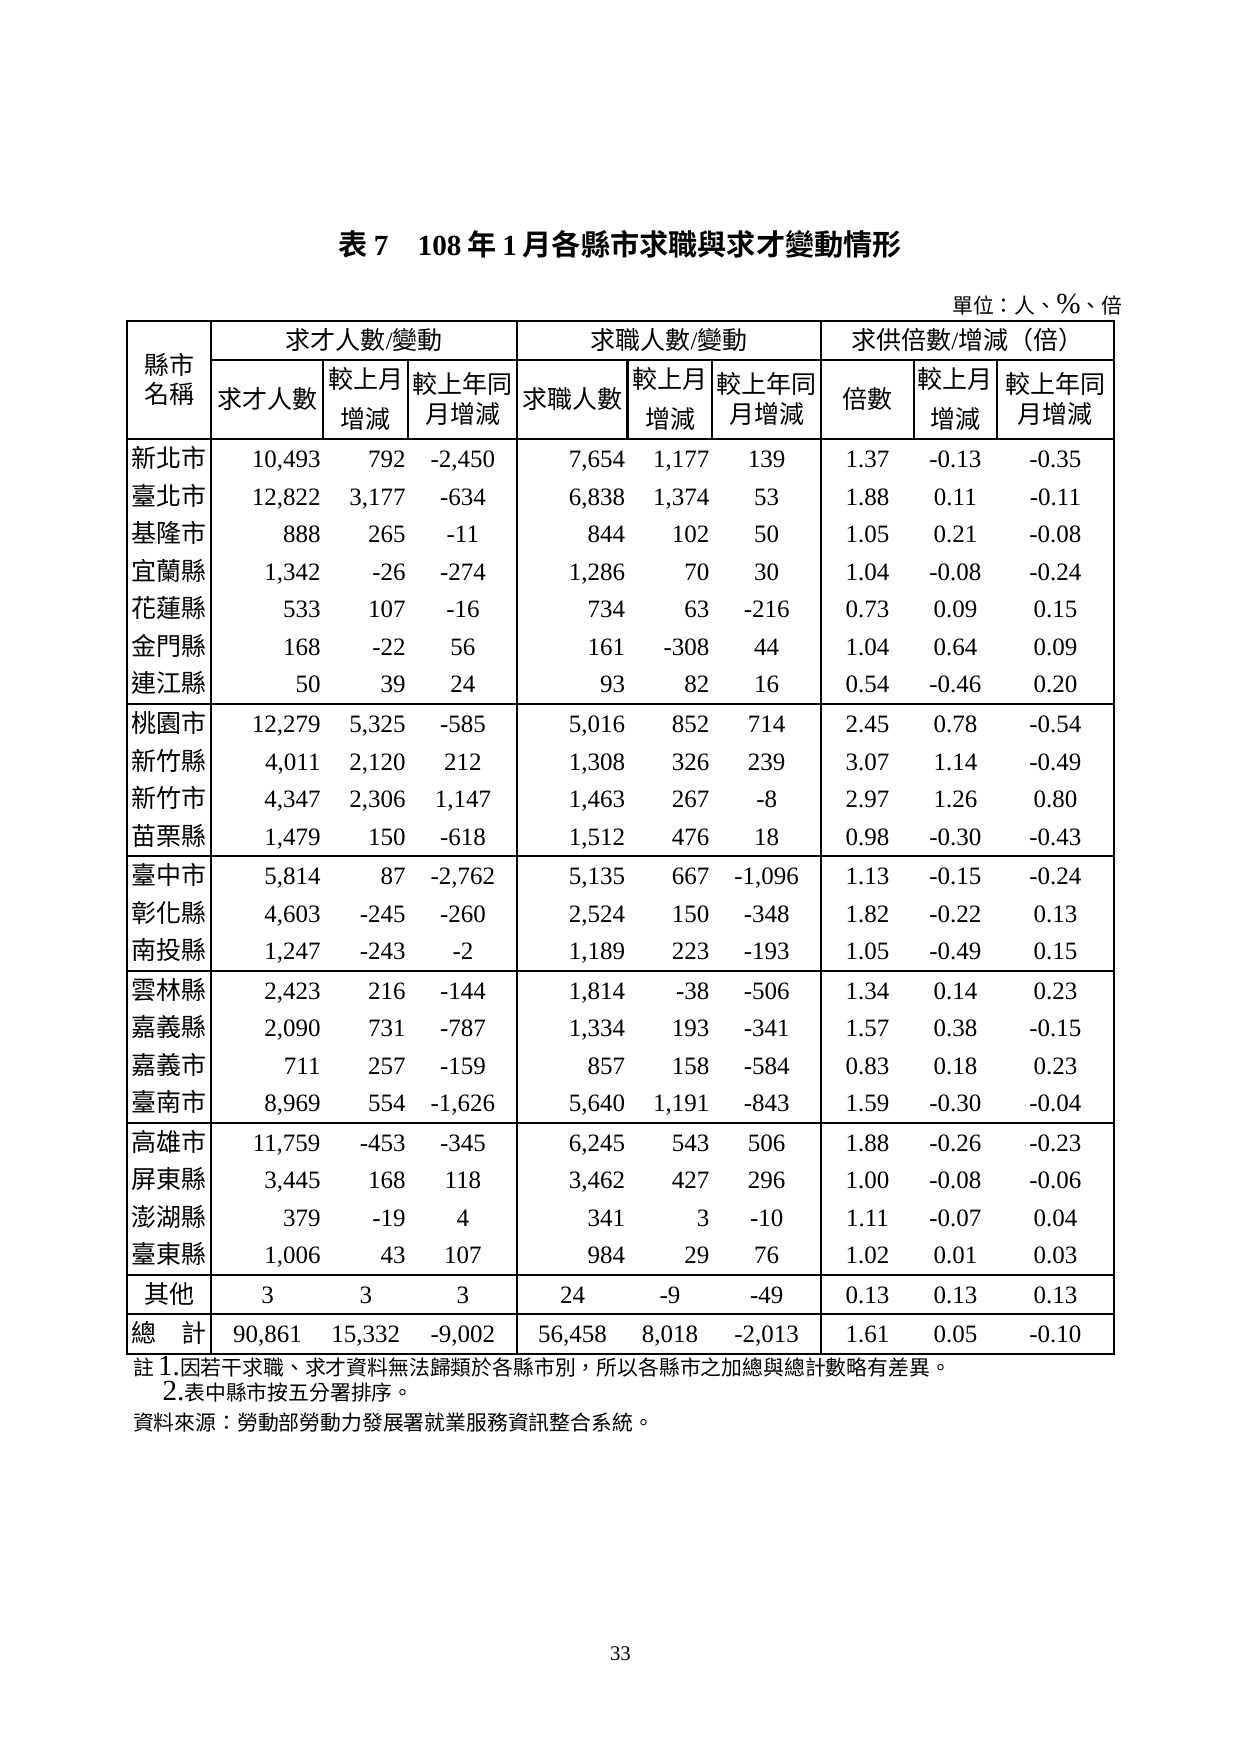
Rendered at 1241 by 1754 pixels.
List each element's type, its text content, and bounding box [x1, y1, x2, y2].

table_cell 花蓮縣 [128, 590, 210, 628]
table_cell -348 [712, 895, 820, 932]
table_cell 1.02 [822, 1236, 914, 1274]
table_cell -618 [408, 818, 516, 855]
table_cell 714 [712, 705, 820, 742]
table_cell 臺北市 [128, 478, 210, 515]
table_cell 1,308 [518, 743, 627, 780]
table_cell 1,814 [518, 972, 627, 1009]
table_cell 1,479 [212, 818, 323, 855]
table_cell -634 [408, 478, 516, 515]
table_cell 56,458 [518, 1315, 627, 1353]
table_cell 1,006 [212, 1236, 323, 1274]
table_cell 0.15 [997, 932, 1113, 969]
table_cell 8,969 [212, 1084, 323, 1122]
table_cell -2,013 [712, 1315, 820, 1353]
table_cell 239 [712, 743, 820, 780]
table_cell 734 [518, 590, 627, 628]
table_cell -10 [712, 1199, 820, 1236]
table_cell -38 [628, 972, 712, 1009]
table_cell 新北市 [128, 440, 210, 478]
table_cell 倍數 [822, 361, 913, 438]
table_cell 彰化縣 [128, 895, 210, 932]
table_cell -0.08 [914, 1161, 997, 1199]
table_cell 10,493 [212, 440, 323, 478]
table_cell 1.88 [822, 1124, 914, 1161]
table_cell 107 [408, 1236, 516, 1274]
table_cell 1,463 [518, 780, 627, 817]
table_cell -0.35 [997, 440, 1113, 478]
table_cell 1.11 [822, 1199, 914, 1236]
table_cell 1,191 [628, 1084, 712, 1122]
table_cell 高雄市 [128, 1124, 210, 1161]
table_cell -0.15 [997, 1009, 1113, 1047]
table_header 縣市 名稱 [128, 322, 210, 438]
table_cell 53 [712, 478, 820, 515]
table_cell -0.22 [914, 895, 997, 932]
table_cell 30 [712, 553, 820, 590]
table_cell 1.61 [822, 1315, 914, 1353]
table_cell -9,002 [408, 1315, 516, 1353]
table_cell 3.07 [822, 743, 914, 780]
table_cell 較上月 [629, 361, 711, 399]
table_cell -26 [323, 553, 408, 590]
table_cell 較上年同月增減 [998, 361, 1113, 438]
table_cell -245 [323, 895, 408, 932]
table_cell 24 [408, 665, 516, 703]
text 註1.因若干求職、求才資料無法歸類於各縣市別，所以各縣市之加總與總計數略有差異。 [133, 1355, 1063, 1380]
table_cell 1,189 [518, 932, 627, 969]
table_cell 增減 [915, 399, 996, 438]
table_cell 87 [323, 857, 408, 894]
table_cell 嘉義市 [128, 1047, 210, 1084]
table_cell 857 [518, 1047, 627, 1084]
table_cell -0.07 [914, 1199, 997, 1236]
table_cell 0.13 [914, 1276, 997, 1313]
table_cell -2,762 [408, 857, 516, 894]
table_cell 90,861 [212, 1315, 323, 1353]
table_cell -49 [712, 1276, 820, 1313]
table_cell 桃園市 [128, 705, 210, 742]
table_cell 139 [712, 440, 820, 478]
table_cell 1.37 [822, 440, 914, 478]
table_cell 1,286 [518, 553, 627, 590]
table_cell 臺東縣 [128, 1236, 210, 1274]
table_cell 150 [628, 895, 712, 932]
table_cell 1.88 [822, 478, 914, 515]
table_cell 0.64 [914, 628, 997, 665]
table_cell -8 [712, 780, 820, 817]
table_cell 506 [712, 1124, 820, 1161]
table_cell 1,374 [628, 478, 712, 515]
table_header 求供倍數/增減（倍） [822, 322, 1113, 359]
table_cell -0.23 [997, 1124, 1113, 1161]
table_cell 341 [518, 1199, 627, 1236]
table_cell 0.13 [997, 1276, 1113, 1313]
table_cell -159 [408, 1047, 516, 1084]
table_cell 50 [712, 515, 820, 553]
table_cell 增減 [629, 399, 711, 438]
table_cell -216 [712, 590, 820, 628]
table_cell 嘉義縣 [128, 1009, 210, 1047]
table_cell 1.82 [822, 895, 914, 932]
table_cell 2,306 [323, 780, 408, 817]
table_cell 731 [323, 1009, 408, 1047]
table_cell 1,147 [408, 780, 516, 817]
table_cell 76 [712, 1236, 820, 1274]
table_cell 5,325 [323, 705, 408, 742]
table_cell 1,342 [212, 553, 323, 590]
table_cell 107 [323, 590, 408, 628]
table_cell -2 [408, 932, 516, 969]
table_cell 476 [628, 818, 712, 855]
table_cell -0.13 [914, 440, 997, 478]
table_cell 3,445 [212, 1161, 323, 1199]
table_cell 543 [628, 1124, 712, 1161]
table_cell -0.54 [997, 705, 1113, 742]
table_cell 1.26 [914, 780, 997, 817]
table_cell 基隆市 [128, 515, 210, 553]
table_cell 257 [323, 1047, 408, 1084]
table_cell 5,640 [518, 1084, 627, 1122]
table_cell 金門縣 [128, 628, 210, 665]
table_cell 0.09 [997, 628, 1113, 665]
table_cell -506 [712, 972, 820, 1009]
table_cell 5,135 [518, 857, 627, 894]
table_cell 2,524 [518, 895, 627, 932]
table_cell 12,279 [212, 705, 323, 742]
table_cell 1.34 [822, 972, 914, 1009]
table_cell 1,247 [212, 932, 323, 969]
table_cell 792 [323, 440, 408, 478]
table_cell -0.30 [914, 1084, 997, 1122]
text 表7 108年1月各縣市求職與求才變動情形 [177, 212, 1063, 266]
table_cell -308 [628, 628, 712, 665]
table_cell -584 [712, 1047, 820, 1084]
table_cell -9 [628, 1276, 712, 1313]
table_cell -144 [408, 972, 516, 1009]
table_cell 0.09 [914, 590, 997, 628]
table_cell -843 [712, 1084, 820, 1122]
table_cell 4,347 [212, 780, 323, 817]
table_cell 0.38 [914, 1009, 997, 1047]
table_cell 1.57 [822, 1009, 914, 1047]
table_cell 3 [323, 1276, 408, 1313]
table_cell -193 [712, 932, 820, 969]
table_cell 326 [628, 743, 712, 780]
table_cell 16 [712, 665, 820, 703]
table_cell 求才人數 [212, 361, 322, 438]
table_cell 150 [323, 818, 408, 855]
table_cell 29 [628, 1236, 712, 1274]
table_cell 1.13 [822, 857, 914, 894]
table_cell 1.14 [914, 743, 997, 780]
table_cell -585 [408, 705, 516, 742]
table_cell 0.04 [997, 1199, 1113, 1236]
table_cell 667 [628, 857, 712, 894]
table_cell 屏東縣 [128, 1161, 210, 1199]
table_cell 984 [518, 1236, 627, 1274]
table_cell 3 [628, 1199, 712, 1236]
table_cell 2.45 [822, 705, 914, 742]
table_cell 0.98 [822, 818, 914, 855]
table_cell 39 [323, 665, 408, 703]
table_cell 296 [712, 1161, 820, 1199]
table_cell 1.04 [822, 553, 914, 590]
table_cell 102 [628, 515, 712, 553]
table_cell 212 [408, 743, 516, 780]
table_cell -0.43 [997, 818, 1113, 855]
table_cell 3,462 [518, 1161, 627, 1199]
table_cell 379 [212, 1199, 323, 1236]
table_cell 168 [323, 1161, 408, 1199]
table_cell -0.10 [997, 1315, 1113, 1353]
table_cell 56 [408, 628, 516, 665]
table_cell 苗栗縣 [128, 818, 210, 855]
table_header 求職人數/變動 [518, 322, 820, 359]
table_cell 求職人數 [518, 361, 626, 438]
table_cell 2,423 [212, 972, 323, 1009]
table_cell 711 [212, 1047, 323, 1084]
table_cell 158 [628, 1047, 712, 1084]
table_cell 193 [628, 1009, 712, 1047]
table_cell 1,512 [518, 818, 627, 855]
table_cell 1,177 [628, 440, 712, 478]
table_cell -0.46 [914, 665, 997, 703]
table_cell -19 [323, 1199, 408, 1236]
table_cell 2,090 [212, 1009, 323, 1047]
table_cell 0.20 [997, 665, 1113, 703]
table_cell -0.49 [997, 743, 1113, 780]
table_cell 11,759 [212, 1124, 323, 1161]
table_cell 0.78 [914, 705, 997, 742]
table_cell 較上年同月增減 [409, 361, 516, 438]
table_cell 較上月 [324, 361, 407, 399]
table_cell -16 [408, 590, 516, 628]
table_cell 0.15 [997, 590, 1113, 628]
table_cell -345 [408, 1124, 516, 1161]
table_cell 3,177 [323, 478, 408, 515]
table_cell 43 [323, 1236, 408, 1274]
table_cell -0.04 [997, 1084, 1113, 1122]
table_cell 4,011 [212, 743, 323, 780]
table_cell 1,334 [518, 1009, 627, 1047]
table_cell 南投縣 [128, 932, 210, 969]
table_cell 較上月 [915, 361, 996, 399]
table_cell -0.30 [914, 818, 997, 855]
table_cell 3 [408, 1276, 516, 1313]
table_header 求才人數/變動 [212, 322, 516, 359]
table_cell 0.23 [997, 1047, 1113, 1084]
table_cell -0.26 [914, 1124, 997, 1161]
table_cell -2,450 [408, 440, 516, 478]
table_cell -0.08 [997, 515, 1113, 553]
table_cell 24 [518, 1276, 627, 1313]
table_cell -22 [323, 628, 408, 665]
text 2.表中縣市按五分署排序。 [162, 1380, 1063, 1405]
table_cell 63 [628, 590, 712, 628]
table_cell 44 [712, 628, 820, 665]
table_cell 554 [323, 1084, 408, 1122]
table_cell 雲林縣 [128, 972, 210, 1009]
table_cell 161 [518, 628, 627, 665]
table_cell 1.59 [822, 1084, 914, 1122]
table_cell 1.05 [822, 515, 914, 553]
table_cell 267 [628, 780, 712, 817]
table_cell 852 [628, 705, 712, 742]
table_cell -453 [323, 1124, 408, 1161]
table_cell 50 [212, 665, 323, 703]
table_cell 5,016 [518, 705, 627, 742]
table_cell 0.21 [914, 515, 997, 553]
table_cell 4 [408, 1199, 516, 1236]
table_cell 533 [212, 590, 323, 628]
table_cell 連江縣 [128, 665, 210, 703]
table_cell 0.23 [997, 972, 1113, 1009]
table_cell 4,603 [212, 895, 323, 932]
table_cell 82 [628, 665, 712, 703]
table_cell 8,018 [628, 1315, 712, 1353]
table_cell 12,822 [212, 478, 323, 515]
table_cell 0.83 [822, 1047, 914, 1084]
table_cell 7,654 [518, 440, 627, 478]
table_cell 216 [323, 972, 408, 1009]
table_cell 427 [628, 1161, 712, 1199]
table_cell -0.49 [914, 932, 997, 969]
table_cell -274 [408, 553, 516, 590]
table_cell 0.80 [997, 780, 1113, 817]
table_cell 較上年同月增減 [713, 361, 820, 438]
table_cell -0.06 [997, 1161, 1113, 1199]
table_cell -341 [712, 1009, 820, 1047]
table_cell 6,245 [518, 1124, 627, 1161]
table_cell 新竹縣 [128, 743, 210, 780]
table_cell 臺南市 [128, 1084, 210, 1122]
table_cell 1.05 [822, 932, 914, 969]
table_cell 118 [408, 1161, 516, 1199]
table_cell 增減 [324, 399, 407, 438]
table_cell 168 [212, 628, 323, 665]
table_cell 3 [212, 1276, 323, 1313]
table_cell 15,332 [323, 1315, 408, 1353]
table_cell 0.13 [997, 895, 1113, 932]
table_cell 0.01 [914, 1236, 997, 1274]
table_cell 其他 [128, 1276, 210, 1313]
table_cell 0.14 [914, 972, 997, 1009]
table_cell 1.04 [822, 628, 914, 665]
table_cell 2,120 [323, 743, 408, 780]
table_cell 澎湖縣 [128, 1199, 210, 1236]
table_cell -787 [408, 1009, 516, 1047]
table_cell -1,626 [408, 1084, 516, 1122]
table_cell 888 [212, 515, 323, 553]
table_cell 0.03 [997, 1236, 1113, 1274]
table_cell 0.18 [914, 1047, 997, 1084]
text 資料來源：勞動部勞動力發展署就業服務資訊整合系統。 [133, 1410, 1063, 1435]
table_cell 0.13 [822, 1276, 914, 1313]
table_cell 18 [712, 818, 820, 855]
table_cell -11 [408, 515, 516, 553]
table_cell 5,814 [212, 857, 323, 894]
table_cell 2.97 [822, 780, 914, 817]
text 單位：人、%、倍 [198, 286, 1122, 319]
table_cell -0.08 [914, 553, 997, 590]
table_cell 總 計 [128, 1315, 210, 1353]
table_cell 70 [628, 553, 712, 590]
table_cell 1.00 [822, 1161, 914, 1199]
table_cell 6,838 [518, 478, 627, 515]
table_cell -0.15 [914, 857, 997, 894]
table_cell 新竹市 [128, 780, 210, 817]
table_cell 臺中市 [128, 857, 210, 894]
table_cell 265 [323, 515, 408, 553]
table_cell -0.24 [997, 857, 1113, 894]
table_cell -0.24 [997, 553, 1113, 590]
table_cell 0.73 [822, 590, 914, 628]
table_cell 93 [518, 665, 627, 703]
table_cell -1,096 [712, 857, 820, 894]
table_cell -243 [323, 932, 408, 969]
table_cell -260 [408, 895, 516, 932]
table_cell 844 [518, 515, 627, 553]
table_cell 0.05 [914, 1315, 997, 1353]
table_cell 宜蘭縣 [128, 553, 210, 590]
table_cell -0.11 [997, 478, 1113, 515]
table_cell 0.11 [914, 478, 997, 515]
table_cell 0.54 [822, 665, 914, 703]
table_cell 223 [628, 932, 712, 969]
